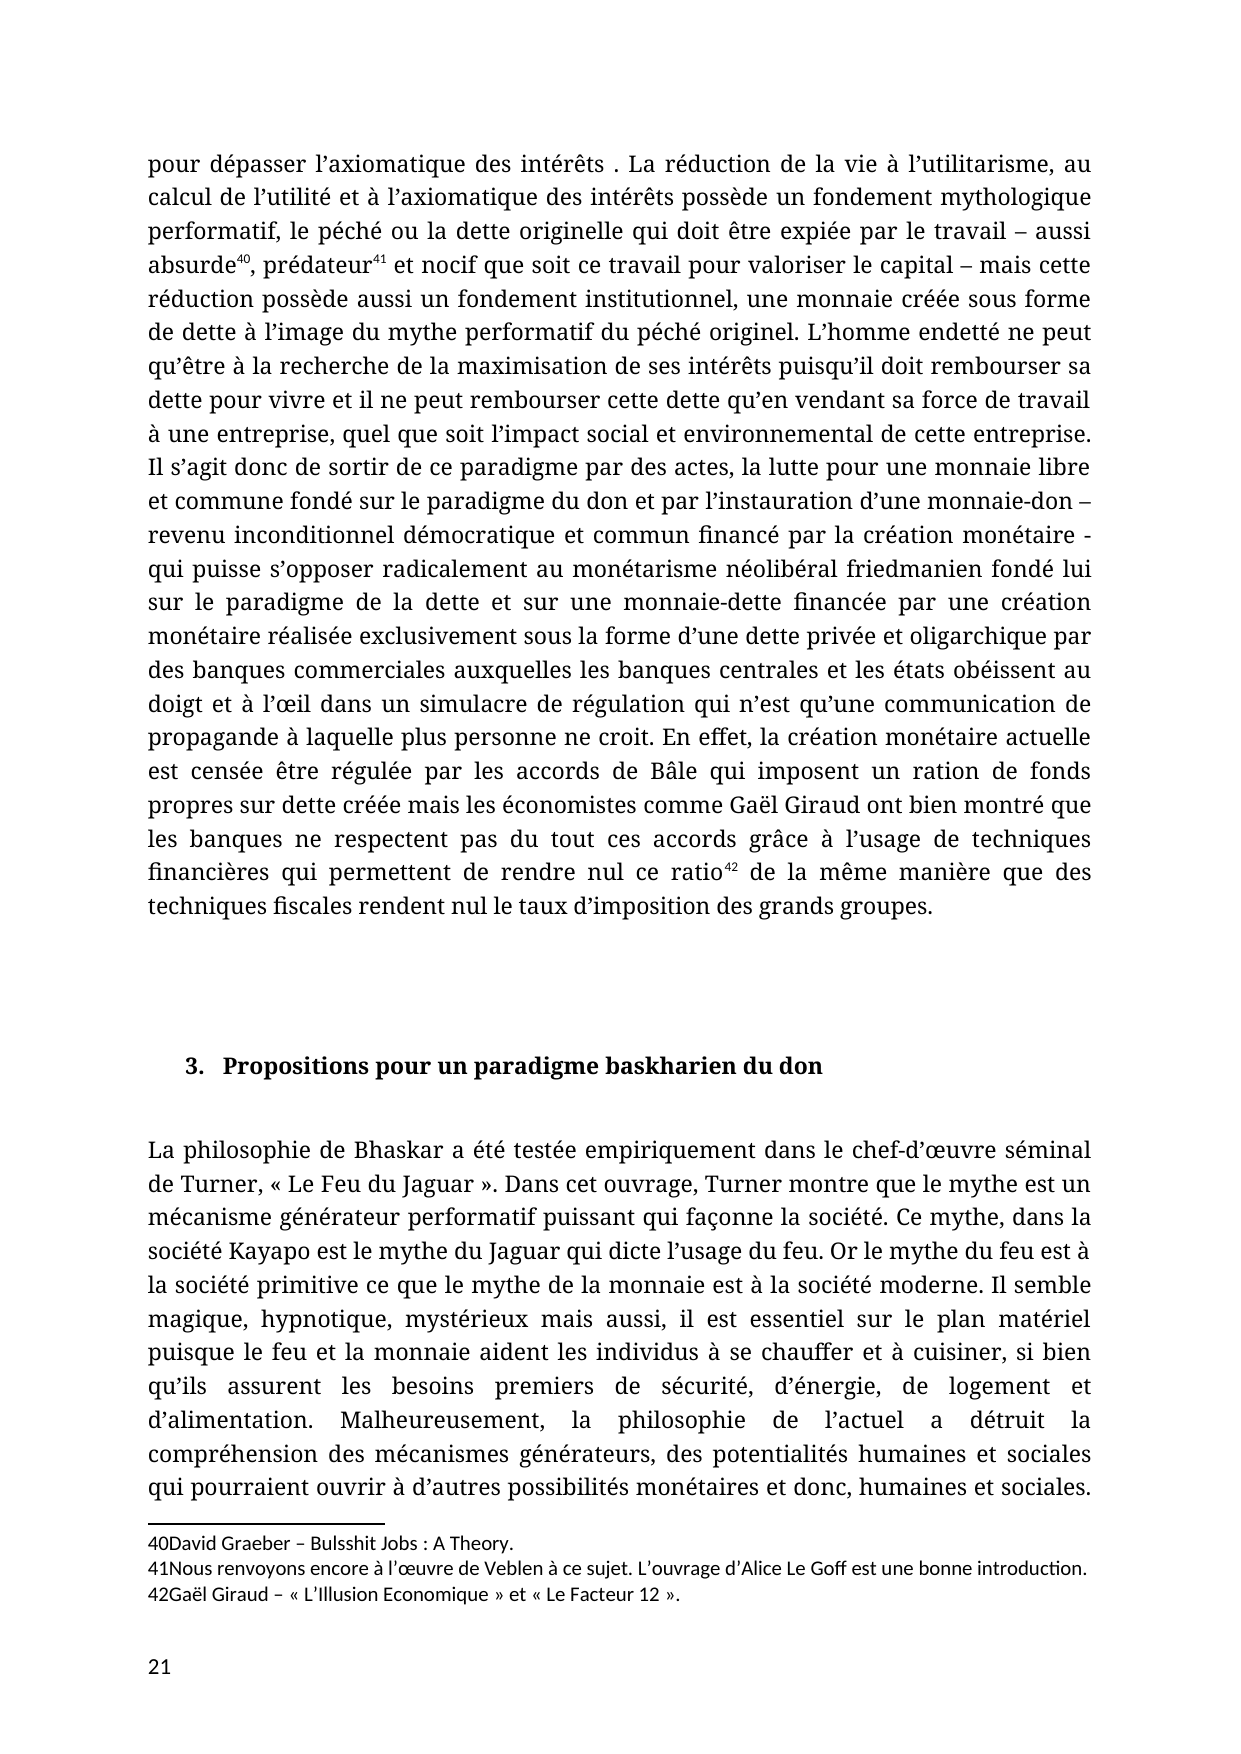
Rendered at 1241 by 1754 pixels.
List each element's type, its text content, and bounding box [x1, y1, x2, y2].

text Gaël Giraud – « L’Illusion Economique » et « Le Facteur 12 ». [148, 1581, 1093, 1606]
subtitle Propositions pour un paradigme baskharien du don [185, 1050, 1093, 1081]
text David Graeber – Bulsshit Jobs : A Theory. [148, 1530, 1093, 1556]
text pour dépasser l’axiomatique des intérêts . La réduction de la vie à l’utilitarisme, au calcul de l’utilité et à l’axiomatique des intérêts possède un fondement mythologique performatif, le péché ou la dette originelle qui doit être expiée par le travail – aussi absurde, prédateur et nocif que soit ce travail pour valoriser le capital – mais cette réduction possède aussi un fondement institutionnel, une monnaie créée sous forme de dette à l’image du mythe performatif du péché originel. L’homme endetté ne peut qu’être à la recherche de la maximisation de ses intérêts puisqu’il doit rembourser sa dette pour vivre et il ne peut rembourser cette dette qu’en vendant sa force de travail à une entreprise, quel que soit l’impact social et environnemental de cette entreprise. Il s’agit donc de sortir de ce paradigme par des actes, la lutte pour une monnaie libre et commune fondé sur le paradigme du don et par l’instauration d’une monnaie-don – revenu inconditionnel démocratique et commun financé par la création monétaire - qui puisse s’opposer radicalement au monétarisme néolibéral friedmanien fondé lui sur le paradigme de la dette et sur une monnaie-dette financée par une création monétaire réalisée exclusivement sous la forme d’une dette privée et oligarchique par des banques commerciales auxquelles les banques centrales et les états obéissent au doigt et à l’œil dans un simulacre de régulation qui n’est qu’une communication de propagande à laquelle plus personne ne croit. En effet, la création monétaire actuelle est censée être régulée par les accords de Bâle qui imposent un ration de fonds propres sur dette créée mais les économistes comme Gaël Giraud ont bien montré que les banques ne respectent pas du tout ces accords grâce à l’usage de techniques financières qui permettent de rendre nul ce ratio de la même manière que des techniques fiscales rendent nul le taux d’imposition des grands groupes. [148, 148, 1093, 921]
text Nous renvoyons encore à l’œuvre de Veblen à ce sujet. L’ouvrage d’Alice Le Goff est une bonne introduction. [148, 1556, 1093, 1581]
text La philosophie de Bhaskar a été testée empiriquement dans le chef-d’œuvre séminal de Turner, « Le Feu du Jaguar ». Dans cet ouvrage, Turner montre que le mythe est un mécanisme générateur performatif puissant qui façonne la société. Ce mythe, dans la société Kayapo est le mythe du Jaguar qui dicte l’usage du feu. Or le mythe du feu est à la société primitive ce que le mythe de la monnaie est à la société moderne. Il semble magique, hypnotique, mystérieux mais aussi, il est essentiel sur le plan matériel puisque le feu et la monnaie aident les individus à se chauffer et à cuisiner, si bien qu’ils assurent les besoins premiers de sécurité, d’énergie, de logement et d’alimentation. Malheureusement, la philosophie de l’actuel a détruit la compréhension des mécanismes générateurs, des potentialités humaines et sociales qui pourraient ouvrir à d’autres possibilités monétaires et donc, humaines et sociales. [148, 1134, 1093, 1503]
